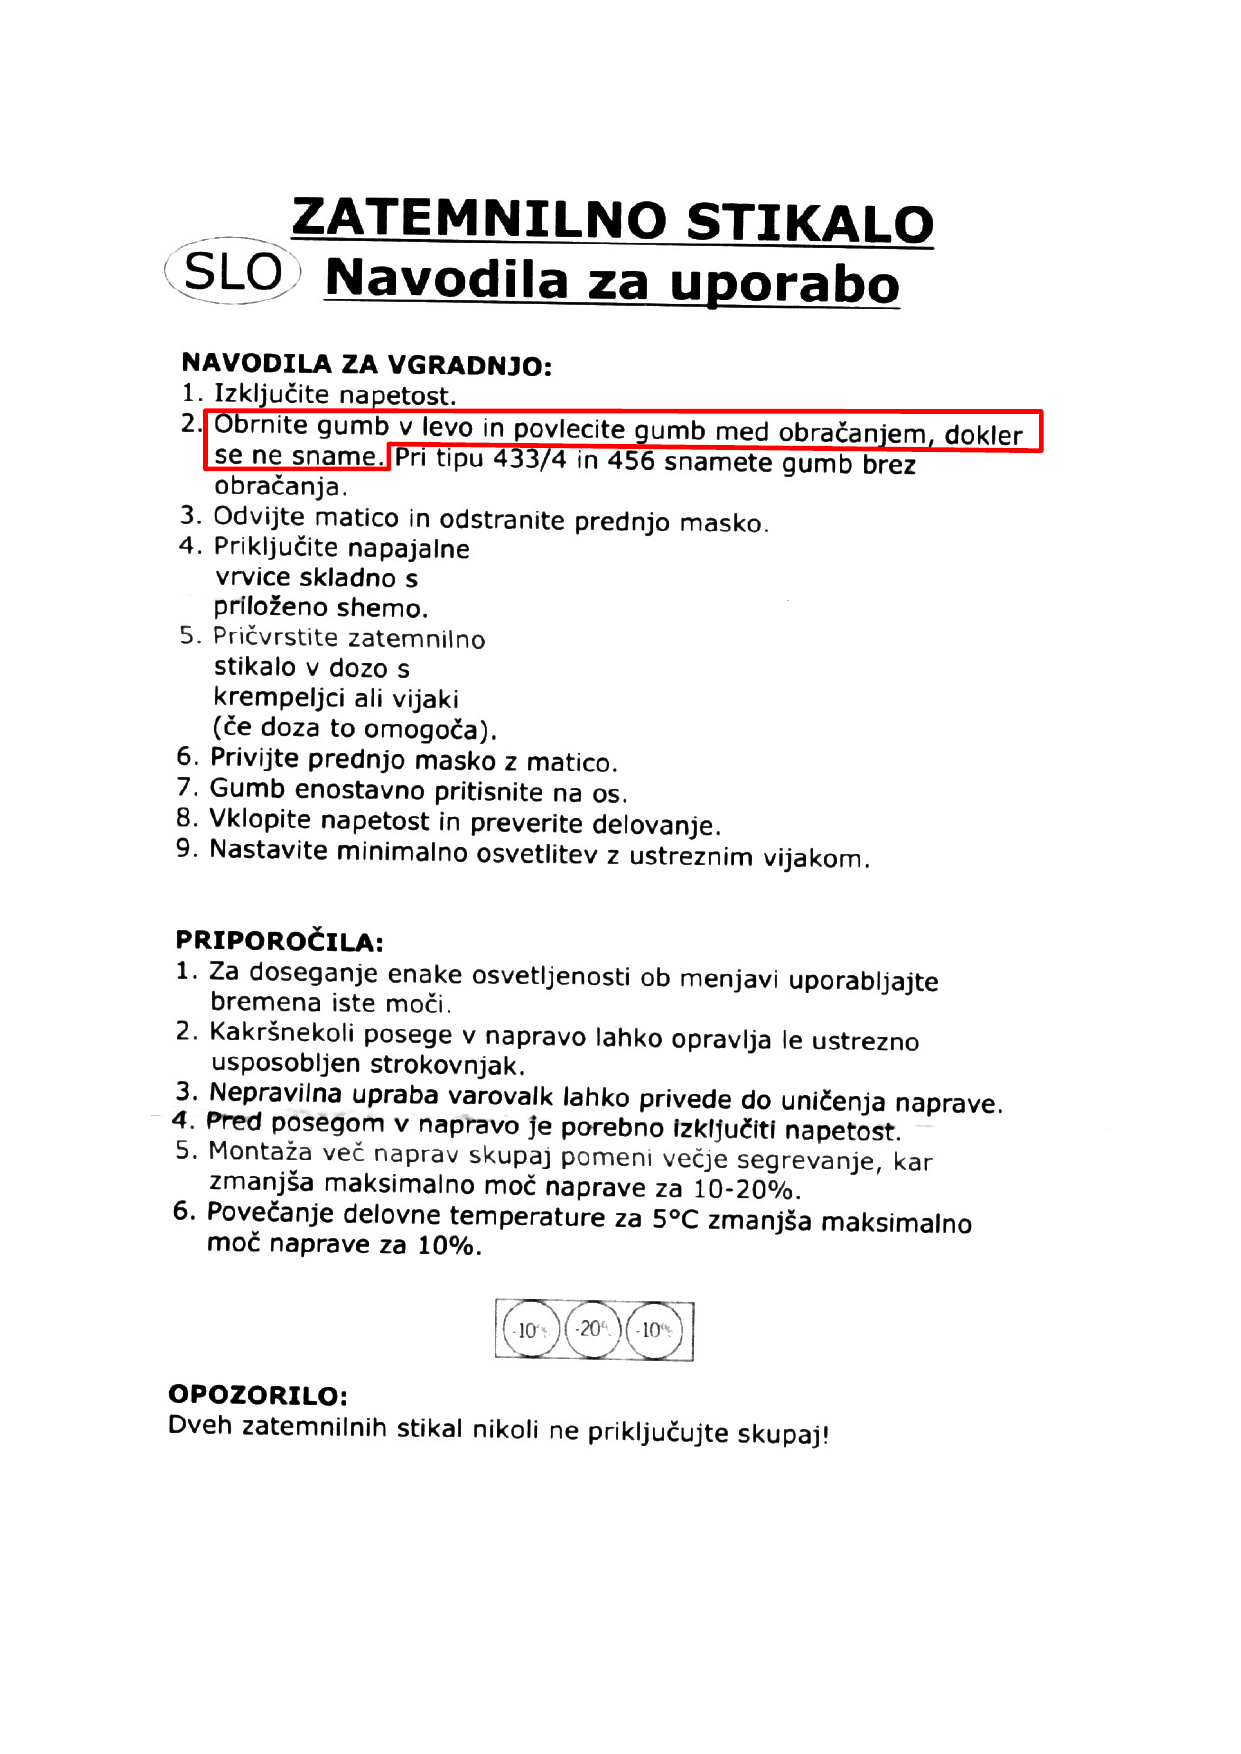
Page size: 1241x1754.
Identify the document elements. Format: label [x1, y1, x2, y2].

picture [150, 147, 1111, 1511]
